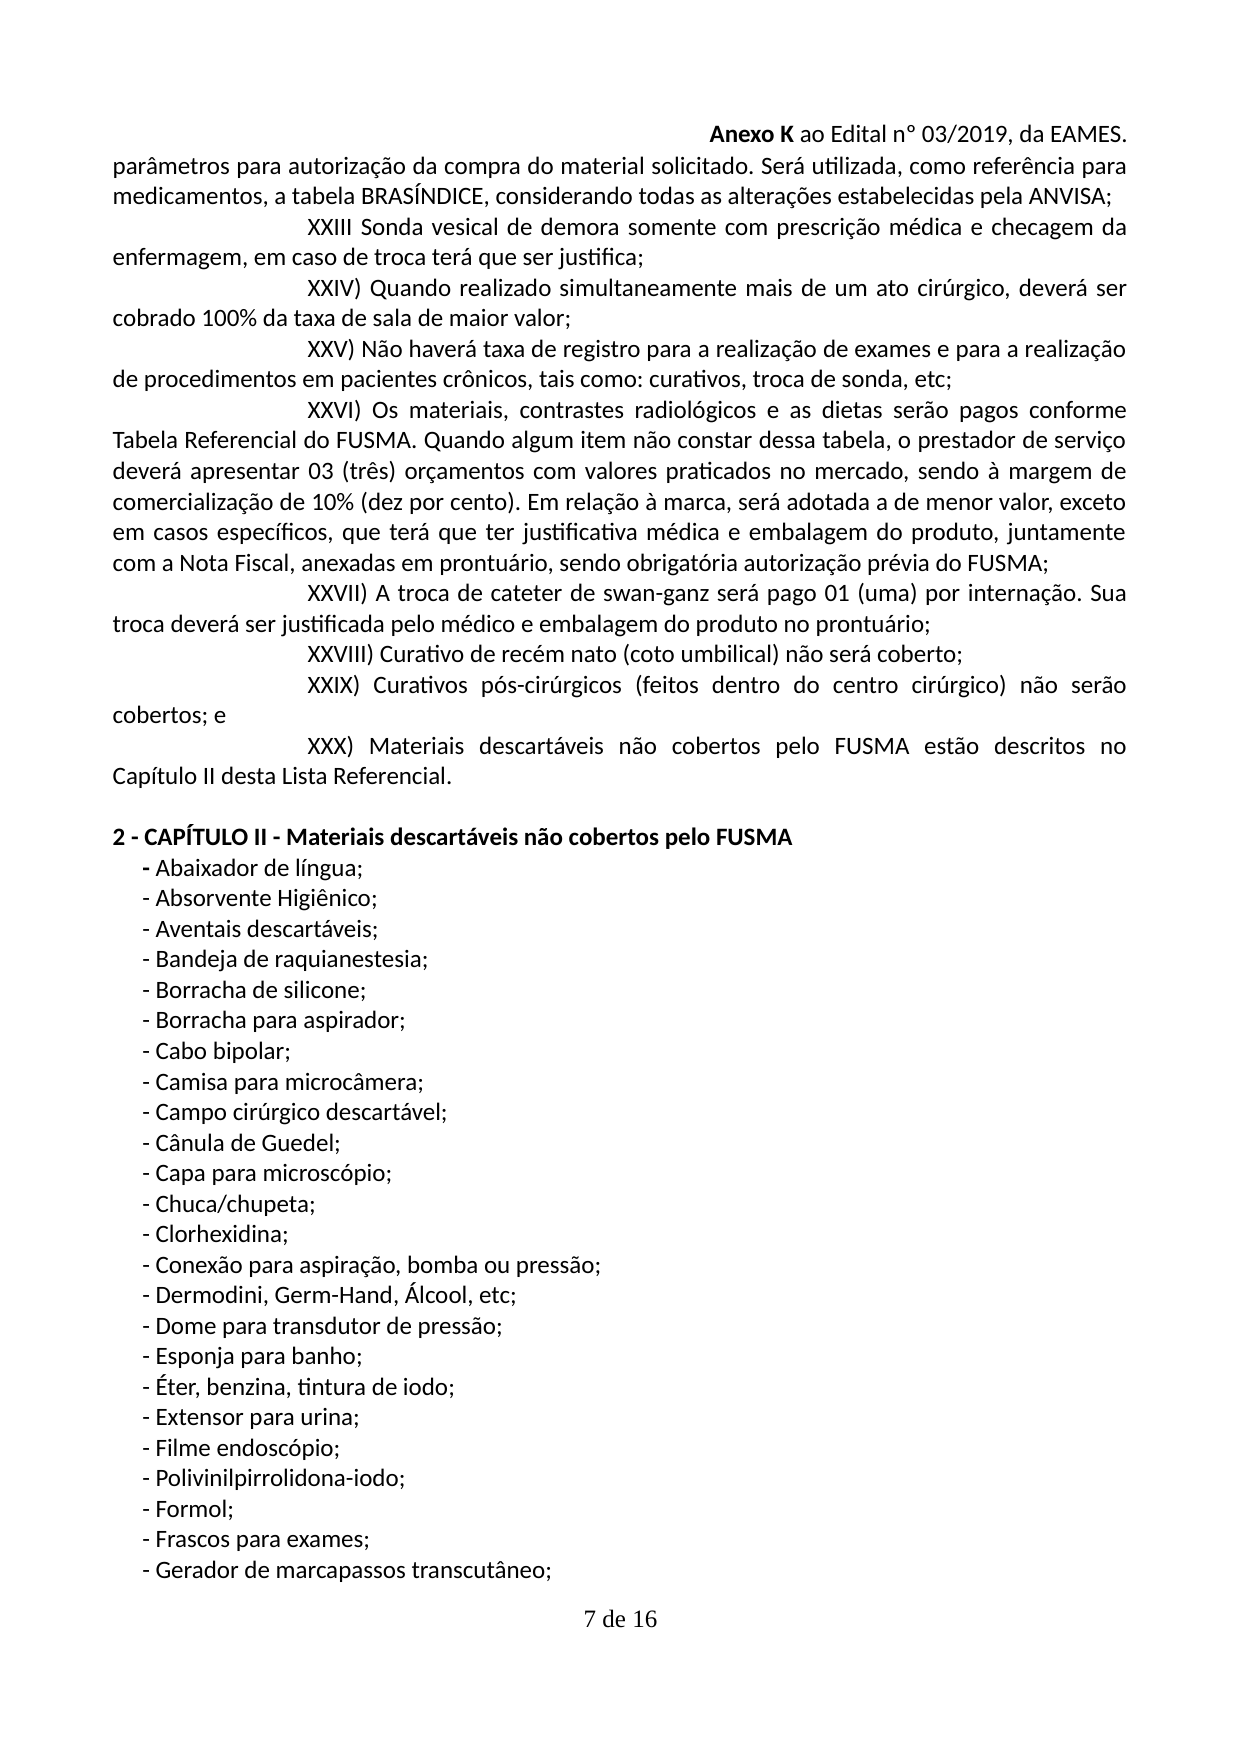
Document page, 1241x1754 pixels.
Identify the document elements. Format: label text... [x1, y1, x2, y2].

text XXVII) A troca de cateter de swan-ganz será pago 01 (uma) por internação. Sua troca deverá ser justificada pelo médico e embalagem do produto no prontuário; [112, 577, 1128, 638]
text - Polivinilpirrolidona-iodo; [112, 1462, 1128, 1493]
text - Borracha de silicone; [112, 974, 1128, 1004]
text XXIII Sonda vesical de demora somente com prescrição médica e checagem da enfermagem, em caso de troca terá que ser justifica; [112, 211, 1128, 272]
text XXIV) Quando realizado simultaneamente mais de um ato cirúrgico, deverá ser cobrado 100% da taxa de sala de maior valor; [112, 272, 1128, 333]
text - Cabo bipolar; [112, 1035, 1128, 1066]
text 2 - CAPÍTULO II - Materiais descartáveis não cobertos pelo FUSMA [112, 821, 1128, 852]
text - Abaixador de língua; [112, 852, 1128, 882]
text - Filme endoscópio; [112, 1432, 1128, 1462]
text - Bandeja de raquianestesia; [112, 943, 1128, 974]
text - Chuca/chupeta; [112, 1188, 1128, 1218]
text XXX) Materiais descartáveis não cobertos pelo FUSMA estão descritos no Capítulo II desta Lista Referencial. [112, 730, 1128, 791]
text - Frascos para exames; [112, 1523, 1128, 1554]
text parâmetros para autorização da compra do material solicitado. Será utilizada, como referência para medicamentos, a tabela BRASÍNDICE, considerando todas as alterações estabelecidas pela ANVISA; [112, 150, 1128, 211]
text - Conexão para aspiração, bomba ou pressão; [112, 1249, 1128, 1279]
text - Gerador de marcapassos transcutâneo; [112, 1554, 1128, 1584]
text - Capa para microscópio; [112, 1157, 1128, 1188]
text - Absorvente Higiênico; [112, 882, 1128, 913]
text - Camisa para microcâmera; [112, 1066, 1128, 1096]
text - Clorhexidina; [112, 1218, 1128, 1249]
text - Campo cirúrgico descartável; [112, 1096, 1128, 1127]
text XXV) Não haverá taxa de registro para a realização de exames e para a realização de procedimentos em pacientes crônicos, tais como: curativos, troca de sonda, etc; [112, 333, 1128, 394]
text - Dome para transdutor de pressão; [112, 1310, 1128, 1340]
text - Aventais descartáveis; [112, 913, 1128, 943]
text - Formol; [112, 1493, 1128, 1523]
text XXIX) Curativos pós-cirúrgicos (feitos dentro do centro cirúrgico) não serão cobertos; e [112, 669, 1128, 730]
text XXVIII) Curativo de recém nato (coto umbilical) não será coberto; [112, 638, 1128, 669]
text - Esponja para banho; [112, 1340, 1128, 1371]
text - Borracha para aspirador; [112, 1004, 1128, 1035]
text XXVI) Os materiais, contrastes radiológicos e as dietas serão pagos conforme Tabela Referencial do FUSMA. Quando algum item não constar dessa tabela, o prestador de serviço deverá apresentar 03 (três) orçamentos com valores praticados no mercado, sendo à margem de comercialização de 10% (dez por cento). Em relação à marca, será adotada a de menor valor, exceto em casos específicos, que terá que ter justificativa médica e embalagem do produto, juntamente com a Nota Fiscal, anexadas em prontuário, sendo obrigatória autorização prévia do FUSMA; [112, 394, 1128, 577]
text - Extensor para urina; [112, 1401, 1128, 1432]
text - Dermodini, Germ-Hand, Álcool, etc; [112, 1279, 1128, 1310]
text - Éter, benzina, tintura de iodo; [112, 1371, 1128, 1401]
text - Cânula de Guedel; [112, 1127, 1128, 1157]
